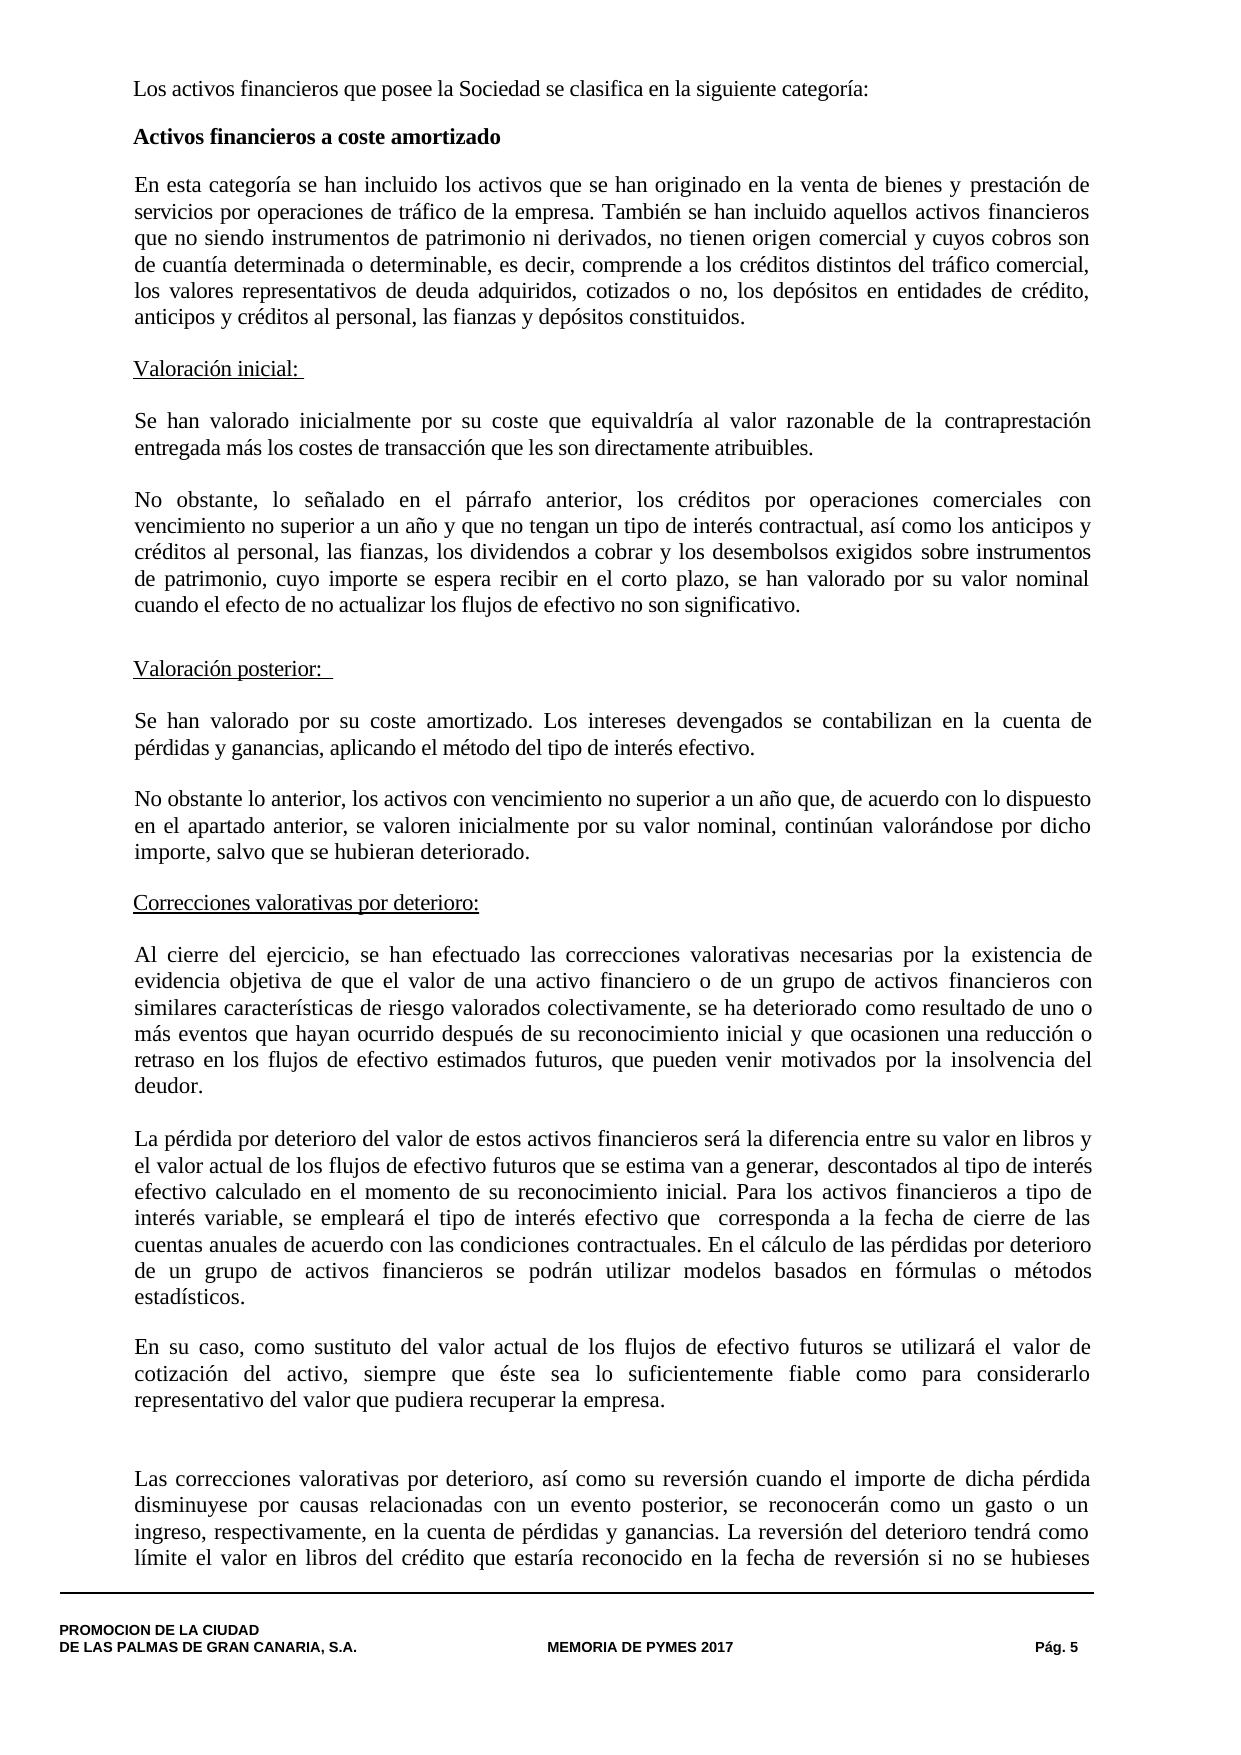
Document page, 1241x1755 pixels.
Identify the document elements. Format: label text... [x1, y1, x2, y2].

text Se han valorado inicialmente por su coste que equivaldría al valor razonable de la contraprestación entregada más los costes de transacción que les son directamente atribuibles. [134, 407, 1091, 460]
text Se han valorado por su coste amortizado. Los intereses devengados se contabilizan en la cuenta de pérdidas y ganancias, aplicando el método del tipo de interés efectivo. [134, 708, 1092, 760]
text No obstante, lo señalado en el párrafo anterior, los créditos por operaciones comerciales con vencimiento no superior a un año y que no tengan un tipo de interés contractual, así como los anticipos y créditos al personal, las fianzas, los dividendos a cobrar y los desembolsos exigidos sobre instrumentos de patrimonio, cuyo importe se espera recibir en el corto plazo, se han valorado por su valor nominal cuando el efecto de no actualizar los flujos de efectivo no son significativo. [134, 486, 1091, 617]
text Correcciones valorativas por deterioro: [59, 889, 1093, 916]
text Valoración posterior: [59, 655, 1093, 681]
text No obstante lo anterior, los activos con vencimiento no superior a un año que, de acuerdo con lo dispuesto en el apartado anterior, se valoren inicialmente por su valor nominal, continúan valorándose por dicho importe, salvo que se hubieran deteriorado. [134, 785, 1091, 864]
text Las correcciones valorativas por deterioro, así como su reversión cuando el importe de dicha pérdida disminuyese por causas relacionadas con un evento posterior, se reconocerán como un gasto o un ingreso, respectivamente, en la cuenta de pérdidas y ganancias. La reversión del deterioro tendrá como límite el valor en libros del crédito que estaría reconocido en la fecha de reversión si no se hubieses [134, 1465, 1090, 1571]
text Activos financieros a coste amortizado [59, 123, 1093, 149]
text La pérdida por deterioro del valor de estos activos financieros será la diferencia entre su valor en libros y el valor actual de los flujos de efectivo futuros que se estima van a generar, descontados al tipo de interés efectivo calculado en el momento de su reconocimiento inicial. Para los activos financieros a tipo de interés variable, se empleará el tipo de interés efectivo que corresponda a la fecha de cierre de las cuentas anuales de acuerdo con las condiciones contractuales. En el cálculo de las pérdidas por deterioro de un grupo de activos financieros se podrán utilizar modelos basados en fórmulas o métodos estadísticos. [134, 1125, 1093, 1310]
text Los activos financieros que posee la Sociedad se clasifica en la siguiente categoría: [59, 75, 1093, 101]
text En esta categoría se han incluido los activos que se han originado en la venta de bienes y prestación de servicios por operaciones de tráfico de la empresa. También se han incluido aquellos activos financieros que no siendo instrumentos de patrimonio ni derivados, no tienen origen comercial y cuyos cobros son de cuantía determinada o determinable, es decir, comprende a los créditos distintos del tráfico comercial, los valores representativos de deuda adquiridos, cotizados o no, los depósitos en entidades de crédito, anticipos y créditos al personal, las fianzas y depósitos constituidos. [134, 172, 1089, 330]
text En su caso, como sustituto del valor actual de los flujos de efectivo futuros se utilizará el valor de cotización del activo, siempre que éste sea lo suficientemente fiable como para considerarlo representativo del valor que pudiera recuperar la empresa. [134, 1333, 1091, 1412]
text Al cierre del ejercicio, se han efectuado las correcciones valorativas necesarias por la existencia de evidencia objetiva de que el valor de una activo financiero o de un grupo de activos financieros con similares características de riesgo valorados colectivamente, se ha deteriorado como resultado de uno o más eventos que hayan ocurrido después de su reconocimiento inicial y que ocasionen una reducción o retraso en los flujos de efectivo estimados futuros, que pueden venir motivados por la insolvencia del deudor. [134, 941, 1093, 1099]
text Valoración inicial: [59, 355, 1093, 381]
